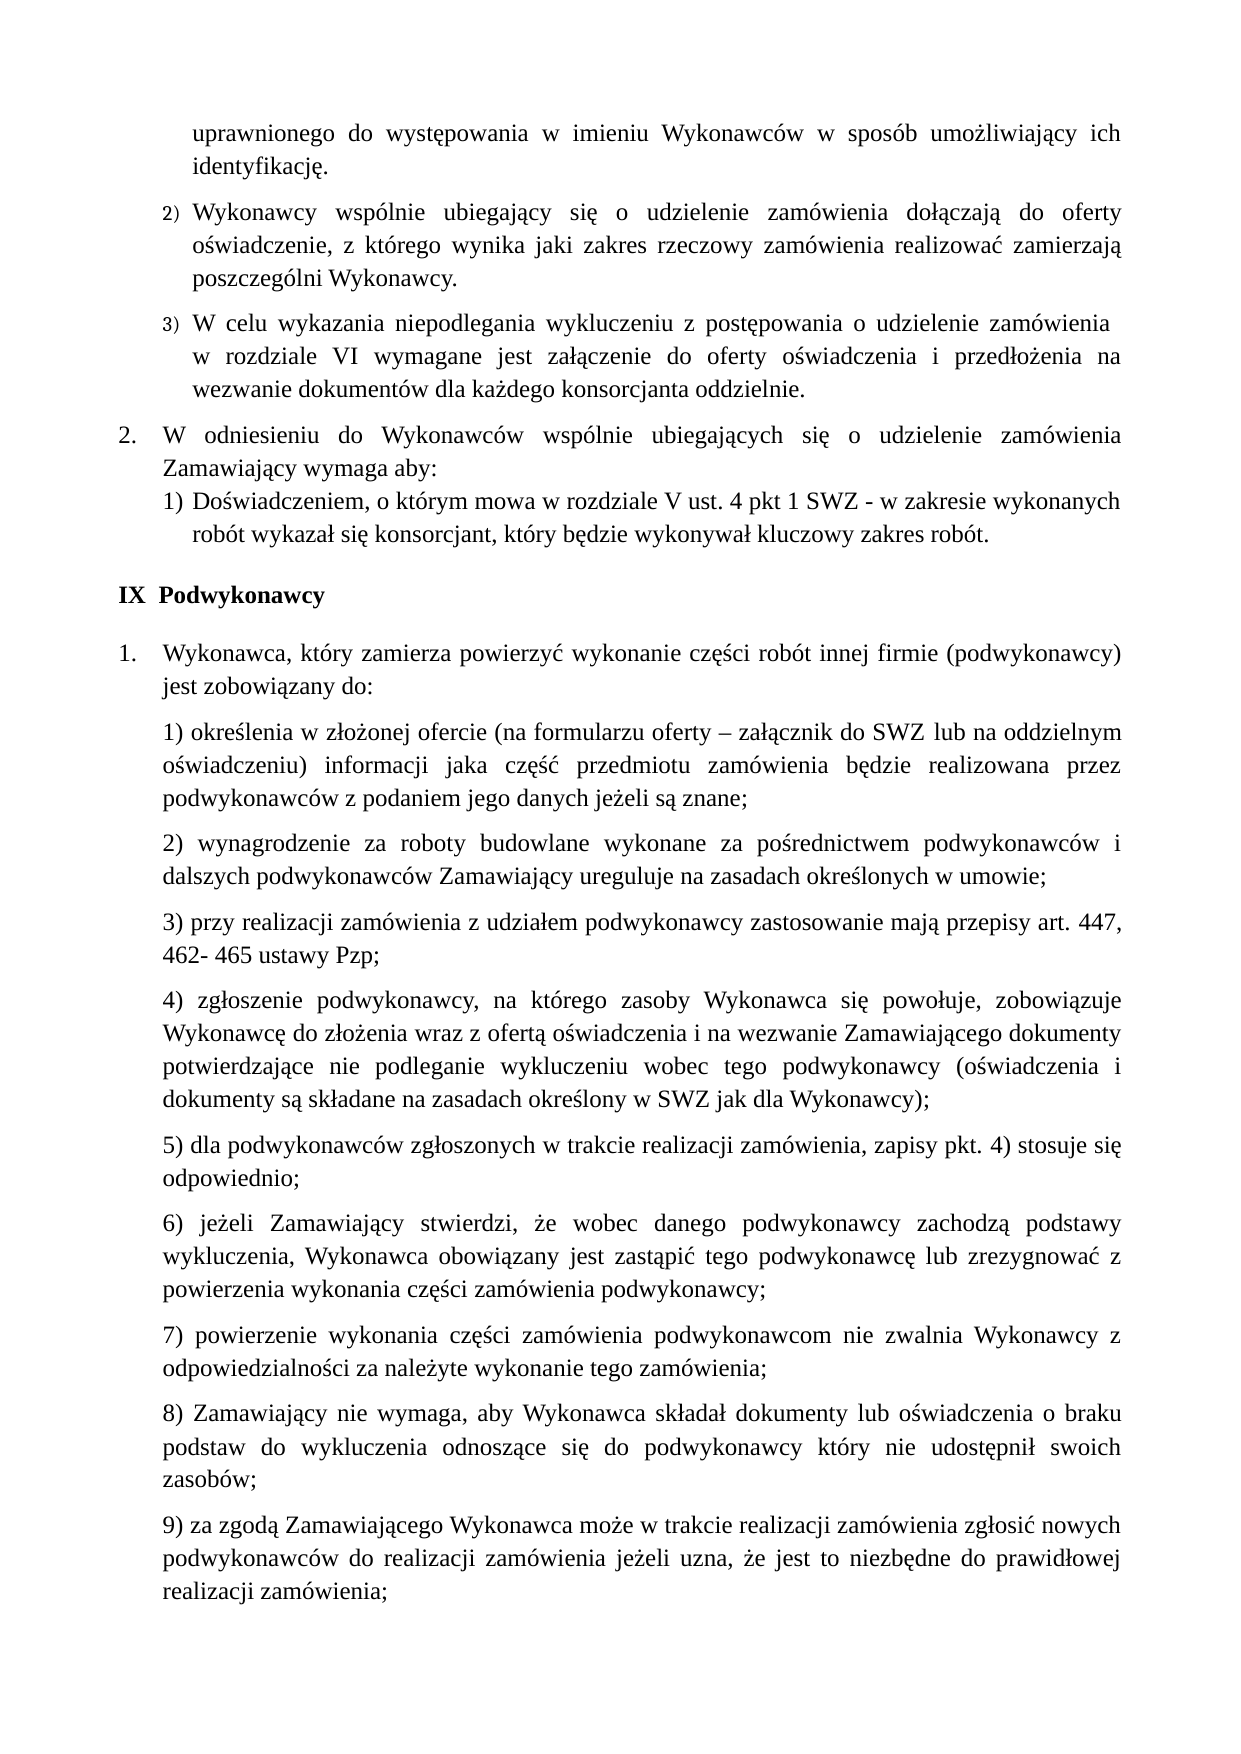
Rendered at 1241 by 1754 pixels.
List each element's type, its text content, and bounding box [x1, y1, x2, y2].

list Wykonawcy wspólnie ubiegający się o udzielenie zamówienia dołączają do oferty oświadczenie, z którego wynika jaki zakres rzeczowy zamówienia realizować zamierzają poszczególni Wykonawcy. [162, 197, 1122, 291]
list 4) zgłoszenie podwykonawcy, na którego zasoby Wykonawca się powołuje, zobowiązuje Wykonawcę do złożenia wraz z ofertą oświadczenia i na wezwanie Zamawiającego dokumenty potwierdzające nie podleganie wykluczeniu wobec tego podwykonawcy (oświadczenia i dokumenty są składane na zasadach określony w SWZ jak dla Wykonawcy); [118, 985, 1122, 1113]
list Doświadczeniem, o którym mowa w rozdziale V ust. 4 pkt 1 SWZ - w zakresie wykonanych robót wykazał się konsorcjant, który będzie wykonywał kluczowy zakres robót. [162, 486, 1122, 548]
list W odniesieniu do Wykonawców wspólnie ubiegających się o udzielenie zamówienia Zamawiający wymaga aby: [118, 420, 1122, 482]
list uprawnionego do występowania w imieniu Wykonawców w sposób umożliwiający ich identyfikację. [162, 118, 1122, 180]
list 7) powierzenie wykonania części zamówienia podwykonawcom nie zwalnia Wykonawcy z odpowiedzialności za należyte wykonanie tego zamówienia; [118, 1320, 1122, 1382]
list W celu wykazania niepodlegania wykluczeniu z postępowania o udzielenie zamówienia w rozdziale VI wymagane jest załączenie do oferty oświadczenia i przedłożenia na wezwanie dokumentów dla każdego konsorcjanta oddzielnie. [162, 308, 1122, 403]
text IX Podwykonawcy [118, 581, 1122, 609]
list 9) za zgodą Zamawiającego Wykonawca może w trakcie realizacji zamówienia zgłosić nowych podwykonawców do realizacji zamówienia jeżeli uzna, że jest to niezbędne do prawidłowej realizacji zamówienia; [118, 1510, 1122, 1605]
list 5) dla podwykonawców zgłoszonych w trakcie realizacji zamówienia, zapisy pkt. 4) stosuje się odpowiednio; [118, 1130, 1122, 1192]
list 1) określenia w złożonej ofercie (na formularzu oferty – załącznik do SWZ lub na oddzielnym oświadczeniu) informacji jaka część przedmiotu zamówienia będzie realizowana przez podwykonawców z podaniem jego danych jeżeli są znane; [118, 717, 1122, 811]
list Wykonawca, który zamierza powierzyć wykonanie części robót innej firmie (podwykonawcy) jest zobowiązany do: [118, 638, 1122, 700]
list 2) wynagrodzenie za roboty budowlane wykonane za pośrednictwem podwykonawców i dalszych podwykonawców Zamawiający ureguluje na zasadach określonych w umowie; [118, 828, 1122, 890]
list 6) jeżeli Zamawiający stwierdzi, że wobec danego podwykonawcy zachodzą podstawy wykluczenia, Wykonawca obowiązany jest zastąpić tego podwykonawcę lub zrezygnować z powierzenia wykonania części zamówienia podwykonawcy; [118, 1208, 1122, 1303]
list 8) Zamawiający nie wymaga, aby Wykonawca składał dokumenty lub oświadczenia o braku podstaw do wykluczenia odnoszące się do podwykonawcy który nie udostępnił swoich zasobów; [118, 1398, 1122, 1493]
list 3) przy realizacji zamówienia z udziałem podwykonawcy zastosowanie mają przepisy art. 447, 462- 465 ustawy Pzp; [118, 907, 1122, 968]
